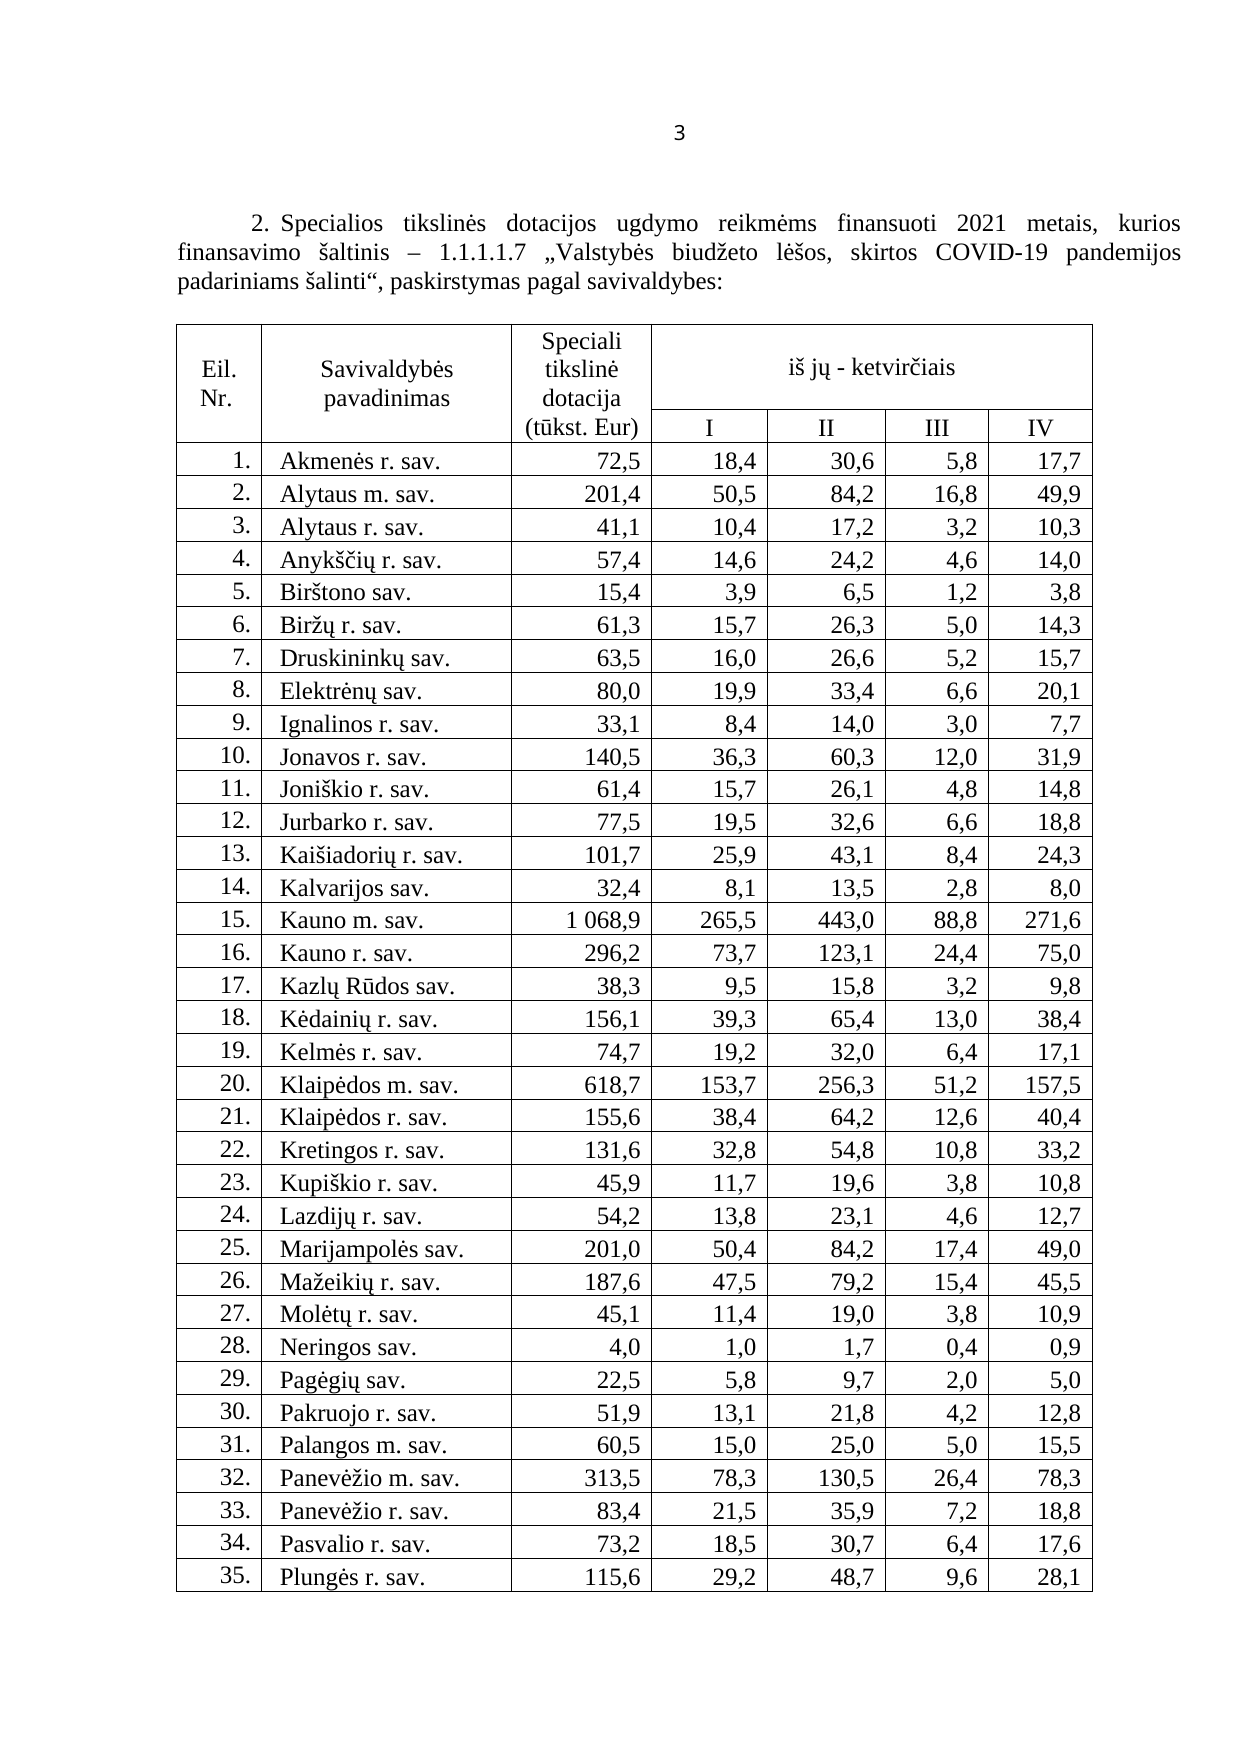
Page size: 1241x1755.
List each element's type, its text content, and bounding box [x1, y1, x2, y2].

table_cell 13,8 [652, 1198, 767, 1230]
table_cell 14,8 [989, 771, 1092, 803]
table_cell 8,0 [989, 870, 1092, 902]
table_cell 12,6 [886, 1100, 988, 1131]
table_cell 3,9 [652, 575, 767, 606]
table_cell 157,5 [989, 1067, 1092, 1098]
table_cell 5,0 [989, 1362, 1092, 1394]
table_cell Kauno r. sav. [262, 935, 511, 967]
table_cell 10,8 [886, 1132, 988, 1164]
table_cell 15,7 [652, 771, 767, 803]
table_cell 443,0 [768, 903, 885, 934]
table_cell 17,4 [886, 1231, 988, 1262]
table_cell 14. [177, 870, 261, 902]
table_cell 18. [177, 1001, 261, 1033]
table_cell 256,3 [768, 1067, 885, 1098]
table_cell 65,4 [768, 1001, 885, 1033]
table_cell 201,4 [512, 476, 651, 508]
table_cell 296,2 [512, 935, 651, 967]
table_cell 8. [177, 673, 261, 705]
table_cell 14,0 [768, 706, 885, 737]
table_cell 140,5 [512, 739, 651, 770]
table_cell 13,5 [768, 870, 885, 902]
table_cell 26. [177, 1264, 261, 1295]
table_cell 0,9 [989, 1329, 1092, 1361]
table_cell 10,4 [652, 509, 767, 541]
table_cell 115,6 [512, 1559, 651, 1591]
table_cell 26,4 [886, 1460, 988, 1492]
table_cell Elektrėnų sav. [262, 673, 511, 705]
table_cell Jurbarko r. sav. [262, 804, 511, 836]
table_cell 48,7 [768, 1559, 885, 1591]
table_header iš jų - ketvirčiais [652, 325, 1092, 409]
table_cell 73,7 [652, 935, 767, 967]
table_cell 21. [177, 1100, 261, 1131]
table_cell 13,1 [652, 1395, 767, 1427]
table_cell Kaišiadorių r. sav. [262, 837, 511, 869]
table_cell 15,4 [886, 1264, 988, 1295]
table_cell 32,4 [512, 870, 651, 902]
table_cell 49,9 [989, 476, 1092, 508]
table_cell 17,7 [989, 443, 1092, 475]
table_cell 33,4 [768, 673, 885, 705]
table_cell Pagėgių sav. [262, 1362, 511, 1394]
table_cell 19,0 [768, 1296, 885, 1328]
table_cell 11,4 [652, 1296, 767, 1328]
table_cell 201,0 [512, 1231, 651, 1262]
table_cell 0,4 [886, 1329, 988, 1361]
table_cell 9,7 [768, 1362, 885, 1394]
table_cell Plungės r. sav. [262, 1559, 511, 1591]
table_cell 9,8 [989, 968, 1092, 1000]
table_cell 10,3 [989, 509, 1092, 541]
table_cell 6,4 [886, 1526, 988, 1558]
table_cell 32,0 [768, 1034, 885, 1066]
table_cell 5,0 [886, 1428, 988, 1459]
table_cell 45,5 [989, 1264, 1092, 1295]
table_cell 63,5 [512, 640, 651, 672]
table_cell 24,2 [768, 542, 885, 573]
table_cell 15. [177, 903, 261, 934]
table_cell 3,2 [886, 509, 988, 541]
table_cell 51,2 [886, 1067, 988, 1098]
table_cell Kelmės r. sav. [262, 1034, 511, 1066]
table_cell 101,7 [512, 837, 651, 869]
table_cell 17,2 [768, 509, 885, 541]
table_cell 10,9 [989, 1296, 1092, 1328]
table_header Speciali tikslinė dotacija (tūkst. Eur) [512, 325, 651, 442]
table_cell 19,9 [652, 673, 767, 705]
table_cell 17. [177, 968, 261, 1000]
table_cell 39,3 [652, 1001, 767, 1033]
table_cell 18,8 [989, 1493, 1092, 1525]
table_cell Mažeikių r. sav. [262, 1264, 511, 1295]
table_cell 24,3 [989, 837, 1092, 869]
table_cell I [652, 410, 767, 442]
table_cell 61,4 [512, 771, 651, 803]
table_cell 77,5 [512, 804, 651, 836]
table_cell IV [989, 410, 1092, 442]
table_cell 47,5 [652, 1264, 767, 1295]
table_cell 74,7 [512, 1034, 651, 1066]
table_cell 19,2 [652, 1034, 767, 1066]
table_cell Alytaus r. sav. [262, 509, 511, 541]
table_cell 1. [177, 443, 261, 475]
table_cell 43,1 [768, 837, 885, 869]
table_cell 131,6 [512, 1132, 651, 1164]
table_cell 45,1 [512, 1296, 651, 1328]
table_cell 80,0 [512, 673, 651, 705]
table_cell 9,5 [652, 968, 767, 1000]
table_cell 2,8 [886, 870, 988, 902]
table_cell 28. [177, 1329, 261, 1361]
table_cell 4,0 [512, 1329, 651, 1361]
table_cell 50,4 [652, 1231, 767, 1262]
table_cell 88,8 [886, 903, 988, 934]
table_cell 3,2 [886, 968, 988, 1000]
table_cell 3. [177, 509, 261, 541]
table_cell 57,4 [512, 542, 651, 573]
table_cell 15,7 [989, 640, 1092, 672]
table_cell 12. [177, 804, 261, 836]
table_cell 313,5 [512, 1460, 651, 1492]
table_cell 30,6 [768, 443, 885, 475]
table_cell 32,6 [768, 804, 885, 836]
table_cell 17,6 [989, 1526, 1092, 1558]
table_cell 10,8 [989, 1165, 1092, 1197]
table_cell 5. [177, 575, 261, 606]
table_cell 6,4 [886, 1034, 988, 1066]
table_cell 5,8 [886, 443, 988, 475]
table_cell 5,8 [652, 1362, 767, 1394]
table_cell 35. [177, 1559, 261, 1591]
table_cell 6. [177, 607, 261, 639]
table_cell 79,2 [768, 1264, 885, 1295]
table_cell 8,1 [652, 870, 767, 902]
table_cell 26,6 [768, 640, 885, 672]
table_cell 31,9 [989, 739, 1092, 770]
table_cell 45,9 [512, 1165, 651, 1197]
table_cell 12,8 [989, 1395, 1092, 1427]
table_cell Klaipėdos m. sav. [262, 1067, 511, 1098]
table_cell 11. [177, 771, 261, 803]
table_cell 23,1 [768, 1198, 885, 1230]
table_cell 4,6 [886, 1198, 988, 1230]
table_cell 33,1 [512, 706, 651, 737]
table_cell Palangos m. sav. [262, 1428, 511, 1459]
table_cell 7,7 [989, 706, 1092, 737]
table_cell 17,1 [989, 1034, 1092, 1066]
table_cell 187,6 [512, 1264, 651, 1295]
table_cell 156,1 [512, 1001, 651, 1033]
table_cell 130,5 [768, 1460, 885, 1492]
table_cell 123,1 [768, 935, 885, 967]
table_cell 15,0 [652, 1428, 767, 1459]
table_cell Kazlų Rūdos sav. [262, 968, 511, 1000]
table_cell Birštono sav. [262, 575, 511, 606]
table_cell Ignalinos r. sav. [262, 706, 511, 737]
table_cell 16. [177, 935, 261, 967]
table_cell 84,2 [768, 1231, 885, 1262]
table_header Savivaldybės pavadinimas [262, 325, 511, 442]
table_cell 18,5 [652, 1526, 767, 1558]
table_cell 24,4 [886, 935, 988, 967]
table_cell 29,2 [652, 1559, 767, 1591]
table_cell Kretingos r. sav. [262, 1132, 511, 1164]
table_cell Panevėžio r. sav. [262, 1493, 511, 1525]
table_cell III [886, 410, 988, 442]
table_cell 33. [177, 1493, 261, 1525]
table_cell 18,8 [989, 804, 1092, 836]
table_cell Druskininkų sav. [262, 640, 511, 672]
table_cell 12,0 [886, 739, 988, 770]
table_cell 30,7 [768, 1526, 885, 1558]
table_cell Kupiškio r. sav. [262, 1165, 511, 1197]
table_cell 4,8 [886, 771, 988, 803]
table_cell 78,3 [989, 1460, 1092, 1492]
table_cell II [768, 410, 885, 442]
table_cell 15,5 [989, 1428, 1092, 1459]
table_cell 1,7 [768, 1329, 885, 1361]
table_cell 153,7 [652, 1067, 767, 1098]
table_cell 16,0 [652, 640, 767, 672]
table_cell 271,6 [989, 903, 1092, 934]
table_cell 15,4 [512, 575, 651, 606]
table_cell 25,0 [768, 1428, 885, 1459]
table_cell 22,5 [512, 1362, 651, 1394]
table_cell 14,3 [989, 607, 1092, 639]
table_cell 7,2 [886, 1493, 988, 1525]
table_cell 38,4 [652, 1100, 767, 1131]
table_cell 61,3 [512, 607, 651, 639]
table_cell 9. [177, 706, 261, 737]
table_cell Lazdijų r. sav. [262, 1198, 511, 1230]
table_cell 10. [177, 739, 261, 770]
table_cell Pasvalio r. sav. [262, 1526, 511, 1558]
table_cell 35,9 [768, 1493, 885, 1525]
table_cell 20. [177, 1067, 261, 1098]
table_cell 19,6 [768, 1165, 885, 1197]
table_cell 5,0 [886, 607, 988, 639]
table_cell 12,7 [989, 1198, 1092, 1230]
table_cell 11,7 [652, 1165, 767, 1197]
table_cell 2,0 [886, 1362, 988, 1394]
table_cell 27. [177, 1296, 261, 1328]
table_cell 40,4 [989, 1100, 1092, 1131]
table_cell 1 068,9 [512, 903, 651, 934]
table_cell 265,5 [652, 903, 767, 934]
table_cell 29. [177, 1362, 261, 1394]
table_cell 4,6 [886, 542, 988, 573]
table_cell 26,3 [768, 607, 885, 639]
table_cell 28,1 [989, 1559, 1092, 1591]
table_cell 14,6 [652, 542, 767, 573]
table_cell Marijampolės sav. [262, 1231, 511, 1262]
table_cell 155,6 [512, 1100, 651, 1131]
table_cell Kėdainių r. sav. [262, 1001, 511, 1033]
table_cell 60,3 [768, 739, 885, 770]
table_cell 618,7 [512, 1067, 651, 1098]
table_cell 32,8 [652, 1132, 767, 1164]
table_cell 1,2 [886, 575, 988, 606]
table_cell Molėtų r. sav. [262, 1296, 511, 1328]
table_cell Klaipėdos r. sav. [262, 1100, 511, 1131]
table_header Eil. Nr. [177, 325, 261, 442]
table_cell 3,8 [886, 1296, 988, 1328]
table_cell 9,6 [886, 1559, 988, 1591]
table_cell 51,9 [512, 1395, 651, 1427]
table_cell 18,4 [652, 443, 767, 475]
table_cell 34. [177, 1526, 261, 1558]
table_cell 6,5 [768, 575, 885, 606]
table_cell 83,4 [512, 1493, 651, 1525]
table_cell 8,4 [886, 837, 988, 869]
table_cell 21,5 [652, 1493, 767, 1525]
table_cell 13. [177, 837, 261, 869]
table_cell 3,8 [886, 1165, 988, 1197]
table_cell 14,0 [989, 542, 1092, 573]
table_cell 13,0 [886, 1001, 988, 1033]
table_cell 1,0 [652, 1329, 767, 1361]
table_cell 72,5 [512, 443, 651, 475]
table_cell 4,2 [886, 1395, 988, 1427]
table_cell 50,5 [652, 476, 767, 508]
table_cell 8,4 [652, 706, 767, 737]
table_cell Panevėžio m. sav. [262, 1460, 511, 1492]
table_cell 6,6 [886, 804, 988, 836]
table_cell 3,8 [989, 575, 1092, 606]
table_cell 19. [177, 1034, 261, 1066]
table_cell 15,8 [768, 968, 885, 1000]
table_cell 32. [177, 1460, 261, 1492]
table_cell 15,7 [652, 607, 767, 639]
table_cell 23. [177, 1165, 261, 1197]
table_cell 30. [177, 1395, 261, 1427]
table_cell Joniškio r. sav. [262, 771, 511, 803]
table_cell 73,2 [512, 1526, 651, 1558]
table_cell 25,9 [652, 837, 767, 869]
table_cell 21,8 [768, 1395, 885, 1427]
table_cell Kalvarijos sav. [262, 870, 511, 902]
table_cell 38,3 [512, 968, 651, 1000]
table_cell 4. [177, 542, 261, 573]
table_cell 36,3 [652, 739, 767, 770]
table_cell 60,5 [512, 1428, 651, 1459]
table_cell 31. [177, 1428, 261, 1459]
table_cell 7. [177, 640, 261, 672]
table_cell 19,5 [652, 804, 767, 836]
table_cell 78,3 [652, 1460, 767, 1492]
table_cell 16,8 [886, 476, 988, 508]
table_cell Jonavos r. sav. [262, 739, 511, 770]
table_cell 2. [177, 476, 261, 508]
table_cell 26,1 [768, 771, 885, 803]
table_cell Neringos sav. [262, 1329, 511, 1361]
table_cell Akmenės r. sav. [262, 443, 511, 475]
table_cell 3,0 [886, 706, 988, 737]
table_cell 38,4 [989, 1001, 1092, 1033]
table_cell 33,2 [989, 1132, 1092, 1164]
table_cell 54,2 [512, 1198, 651, 1230]
table_cell 25. [177, 1231, 261, 1262]
table_cell 64,2 [768, 1100, 885, 1131]
table_cell 5,2 [886, 640, 988, 672]
table_cell 41,1 [512, 509, 651, 541]
table_cell 20,1 [989, 673, 1092, 705]
table_cell 84,2 [768, 476, 885, 508]
table_cell Anykščių r. sav. [262, 542, 511, 573]
table_cell 49,0 [989, 1231, 1092, 1262]
table_cell 22. [177, 1132, 261, 1164]
table_cell 24. [177, 1198, 261, 1230]
text 2. Specialios tikslinės dotacijos ugdymo reikmėms finansuoti 2021 metais, kurios finansavimo šaltinis – 1.1.1.1.7 „Valstybės biudžeto lėšos, skirtos COVID-19 pandemijos padariniams šalinti“, paskirstymas pagal savivaldybes: [177, 208, 1182, 295]
table_cell 6,6 [886, 673, 988, 705]
table_cell Kauno m. sav. [262, 903, 511, 934]
table_cell Biržų r. sav. [262, 607, 511, 639]
table_cell 75,0 [989, 935, 1092, 967]
table_cell Alytaus m. sav. [262, 476, 511, 508]
table_cell 54,8 [768, 1132, 885, 1164]
table_cell Pakruojo r. sav. [262, 1395, 511, 1427]
